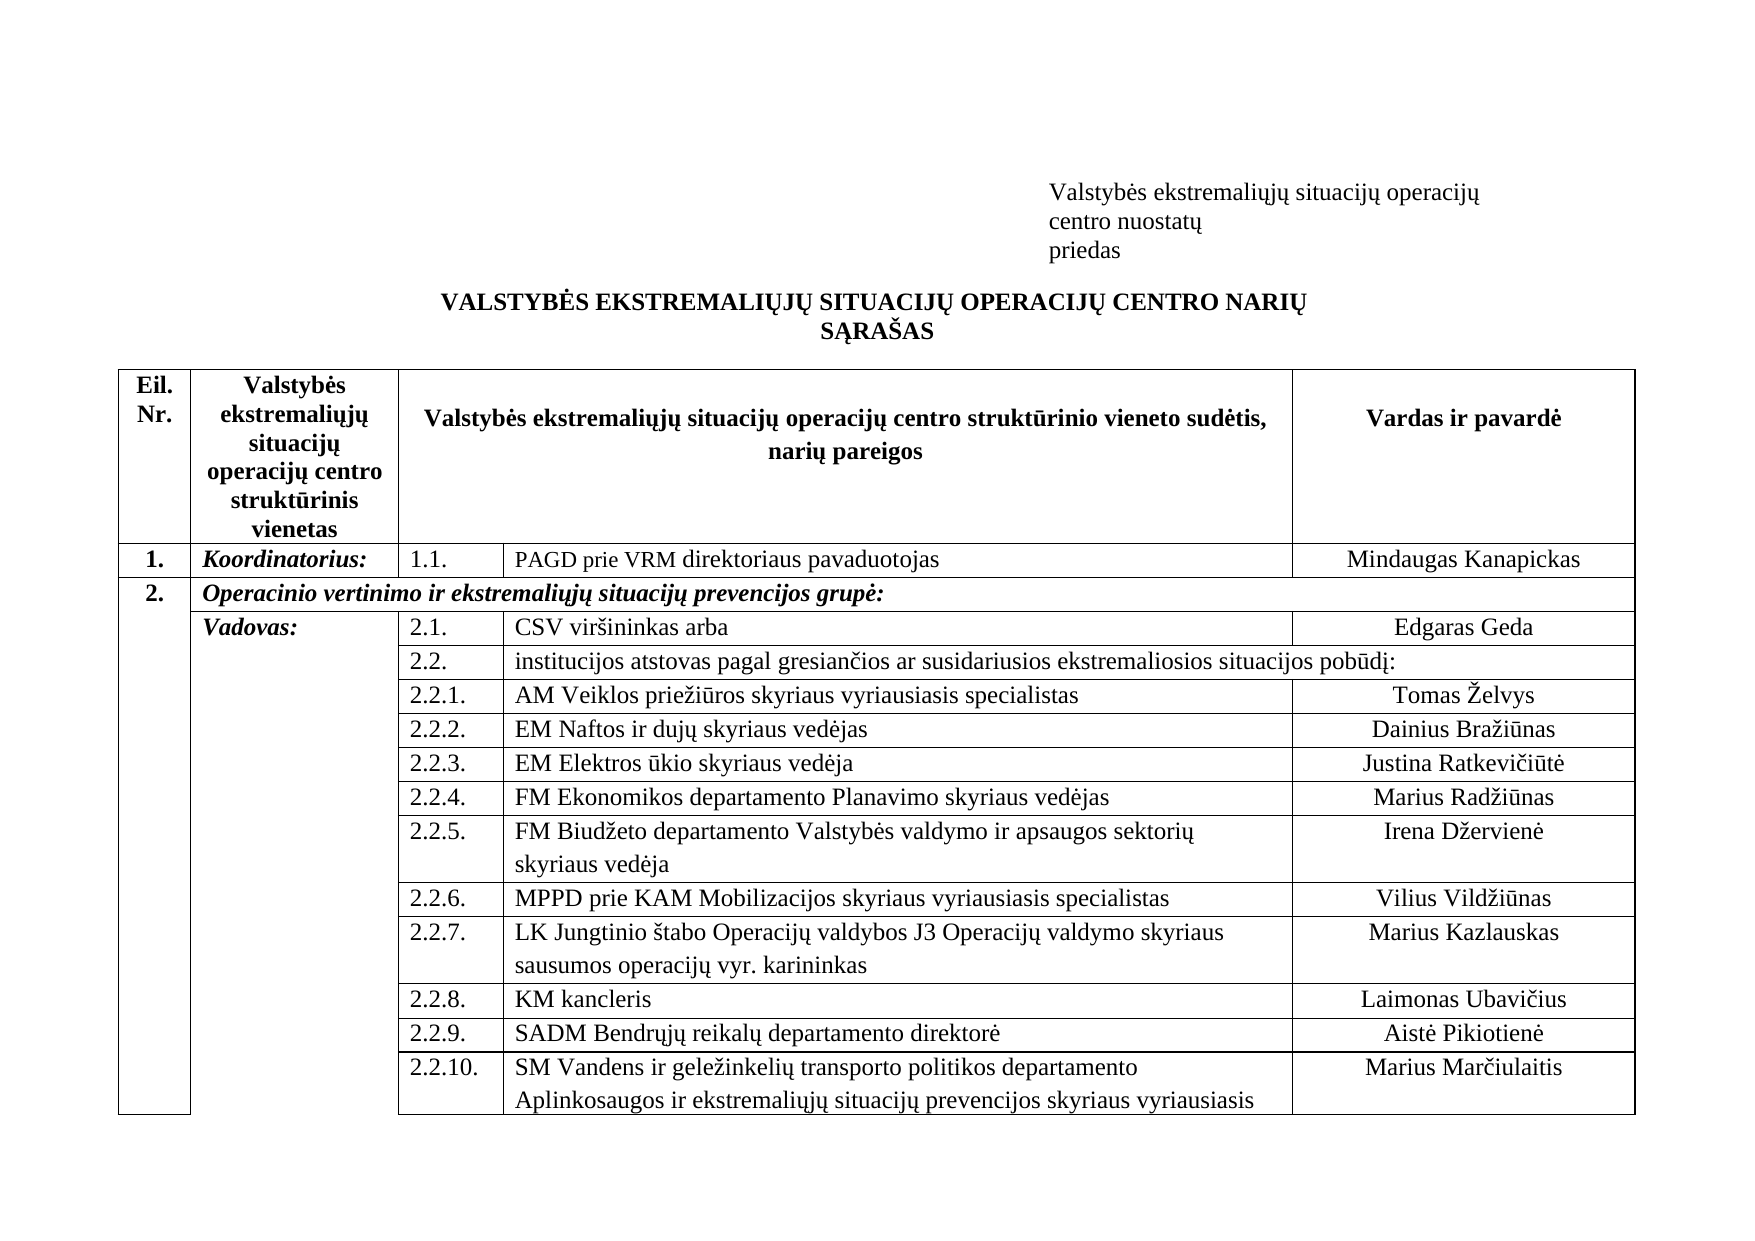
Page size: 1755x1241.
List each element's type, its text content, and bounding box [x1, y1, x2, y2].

table_cell 2.2.5. [399, 816, 503, 882]
table_header Vardas ir pavardė [1293, 370, 1634, 543]
table_cell LK Jungtinio štabo Operacijų valdybos J3 Operacijų valdymo skyriaus sausumos operacijų vyr. karininkas [504, 917, 1292, 983]
table_cell Mindaugas Kanapickas [1293, 544, 1634, 577]
table_cell 1. [119, 544, 190, 577]
table_cell 2.2.6. [399, 883, 503, 916]
table_cell PAGD prie VRM direktoriaus pavaduotojas [504, 544, 1292, 577]
table_cell 2.2.8. [399, 984, 503, 1017]
table_cell MPPD prie KAM Mobilizacijos skyriaus vyriausiasis specialistas [504, 883, 1292, 916]
table_cell 2.1. [399, 612, 503, 645]
table_cell CSV viršininkas arba [504, 612, 1292, 645]
table_cell 1.1. [399, 544, 503, 577]
text VALSTYBĖS EKSTREMALIŲJŲ SITUACIJŲ OPERACIJŲ CENTRO NARIŲ [118, 287, 1636, 316]
table_cell 2.2.4. [399, 782, 503, 815]
table_cell AM Veiklos priežiūros skyriaus vyriausiasis specialistas [504, 680, 1292, 713]
table_header Valstybės ekstremaliųjų situacijų operacijų centro struktūrinio vieneto sudėtis, narių pareigos [399, 370, 1292, 543]
table_cell Marius Marčiulaitis [1293, 1053, 1634, 1114]
table_cell 2.2.2. [399, 714, 503, 747]
table_cell Justina Ratkevičiūtė [1293, 748, 1634, 781]
table_cell FM Ekonomikos departamento Planavimo skyriaus vedėjas [504, 782, 1292, 815]
table_cell Koordinatorius: [191, 544, 398, 577]
table_cell Dainius Bražiūnas [1293, 714, 1634, 747]
table_cell 2.2.3. [399, 748, 503, 781]
table_cell 2.2.1. [399, 680, 503, 713]
table_cell Edgaras Geda [1293, 612, 1634, 645]
table_cell Tomas Želvys [1293, 680, 1634, 713]
table_cell FM Biudžeto departamento Valstybės valdymo ir apsaugos sektorių skyriaus vedėja [504, 816, 1292, 882]
table_cell EM Naftos ir dujų skyriaus vedėjas [504, 714, 1292, 747]
table_cell Marius Kazlauskas [1293, 917, 1634, 983]
table_cell 2.2.10. [399, 1053, 503, 1114]
table_cell 2.2.7. [399, 917, 503, 983]
table_cell SM Vandens ir geležinkelių transporto politikos departamento Aplinkosaugos ir ekstremaliųjų situacijų prevencijos skyriaus vyriausiasis [504, 1053, 1292, 1114]
table_cell Irena Džervienė [1293, 816, 1634, 882]
table_cell Marius Radžiūnas [1293, 782, 1634, 815]
text priedas [1048, 235, 1636, 263]
table_cell KM kancleris [504, 984, 1292, 1017]
table_cell 2.2.9. [399, 1019, 503, 1051]
table_cell SADM Bendrųjų reikalų departamento direktorė [504, 1019, 1292, 1051]
table_cell Laimonas Ubavičius [1293, 984, 1634, 1017]
table_cell EM Elektros ūkio skyriaus vedėja [504, 748, 1292, 781]
table_cell institucijos atstovas pagal gresiančios ar susidariusios ekstremaliosios situacijos pobūdį: [504, 646, 1634, 679]
table_cell 2. [119, 578, 190, 1114]
text Valstybės ekstremaliųjų situacijų operacijų [1048, 177, 1636, 206]
table_header Eil. Nr. [119, 370, 190, 543]
table_cell Vilius Vildžiūnas [1293, 883, 1634, 916]
table_cell 2.2. [399, 646, 503, 679]
text centro nuostatų [1048, 206, 1636, 235]
text SĄRAŠAS [118, 316, 1636, 345]
table_cell Aistė Pikiotienė [1293, 1019, 1634, 1051]
table_cell Operacinio vertinimo ir ekstremaliųjų situacijų prevencijos grupė: [191, 578, 1634, 611]
table_header Valstybės ekstremaliųjų situacijų operacijų centro struktūrinis vienetas [191, 370, 398, 543]
table_cell Vadovas: [191, 612, 398, 1114]
